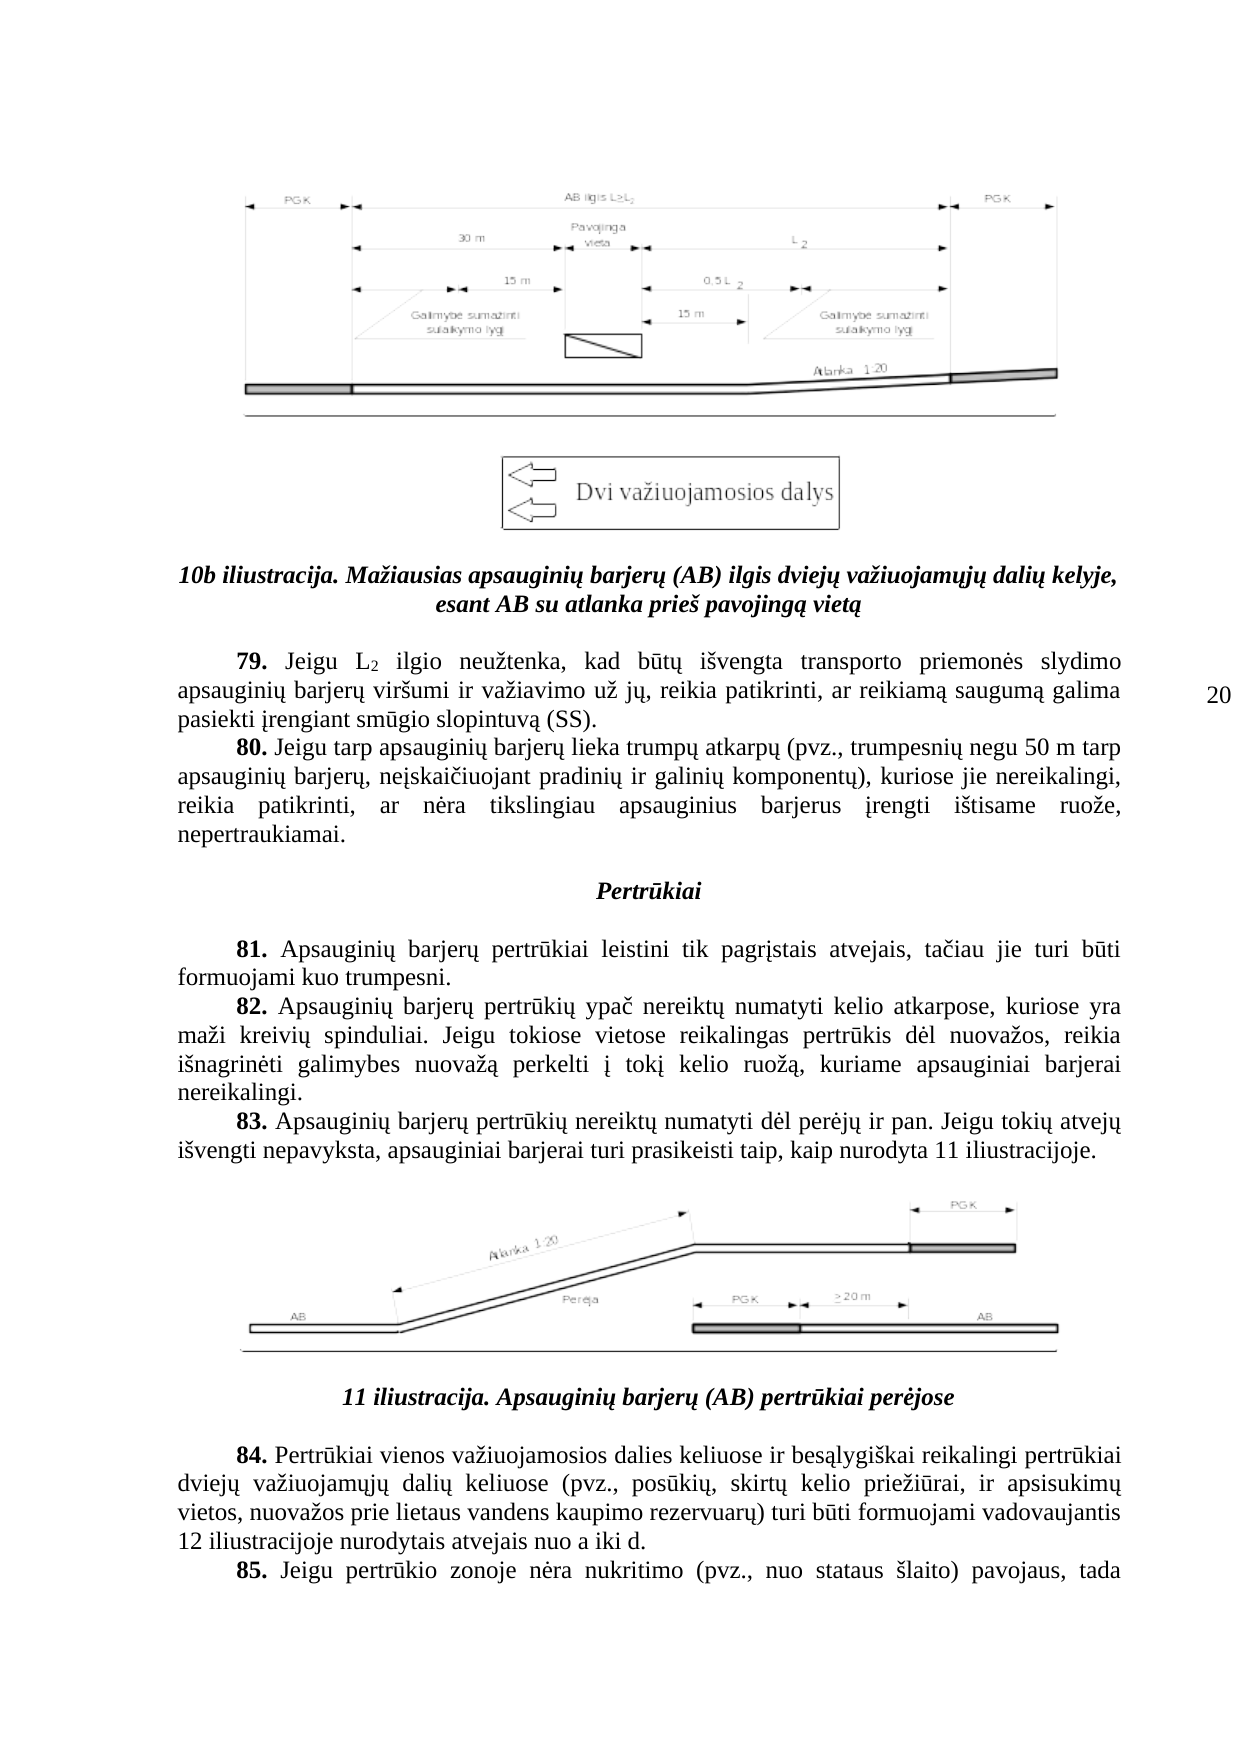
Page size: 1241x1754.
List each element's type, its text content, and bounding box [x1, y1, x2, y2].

text Pertrūkiai [177, 876, 1122, 905]
text 82. Apsauginių barjerų pertrūkių ypač nereiktų numatyti kelio atkarpose, kuriose yra maži kreivių spinduliai. Jeigu tokiose vietose reikalingas pertrūkis dėl nuovažos, reikia išnagrinėti galimybes nuovažą perkelti į tokį kelio ruožą, kuriame apsauginiai barjerai nereikalingi. [177, 991, 1122, 1106]
text 83. Apsauginių barjerų pertrūkių nereiktų numatyti dėl perėjų ir pan. Jeigu tokių atvejų išvengti nepavyksta, apsauginiai barjerai turi prasikeisti taip, kaip nurodyta 11 iliustracijoje. [177, 1106, 1122, 1164]
text 10b iliustracija. Mažiausias apsauginių barjerų (AB) ilgis dviejų važiuojamųjų dalių kelyje, esant AB su atlanka prieš pavojingą vietą [177, 560, 1122, 617]
text 85. Jeigu pertrūkio zonoje nėra nukritimo (pvz., nuo stataus šlaito) pavojaus, tada [177, 1555, 1122, 1583]
text 79. Jeigu L2 ilgio neužtenka, kad būtų išvengta transporto priemonės slydimo apsauginių barjerų viršumi ir važiavimo už jų, reikia patikrinti, ar reikiamą saugumą galima pasiekti įrengiant smūgio slopintuvą (SS). [177, 646, 1122, 732]
text 84. Pertrūkiai vienos važiuojamosios dalies keliuose ir besąlygiškai reikalingi pertrūkiai dviejų važiuojamųjų dalių keliuose (pvz., posūkių, skirtų kelio priežiūrai, ir apsisukimų vietos, nuovažos prie lietaus vandens kaupimo rezervuarų) turi būti formuojami vadovaujantis 12 iliustracijoje nurodytais atvejais nuo a iki d. [177, 1440, 1122, 1555]
text 80. Jeigu tarp apsauginių barjerų lieka trumpų atkarpų (pvz., trumpesnių negu 50 m tarp apsauginių barjerų, neįskaičiuojant pradinių ir galinių komponentų), kuriose jie nereikalingi, reikia patikrinti, ar nėra tikslingiau apsauginius barjerus įrengti ištisame ruože, nepertraukiamai. [177, 732, 1122, 847]
text 81. Apsauginių barjerų pertrūkiai leistini tik pagrįstais atvejais, tačiau jie turi būti formuojami kuo trumpesni. [177, 934, 1122, 991]
text 11 iliustracija. Apsauginių barjerų (AB) pertrūkiai perėjose [177, 1382, 1122, 1411]
